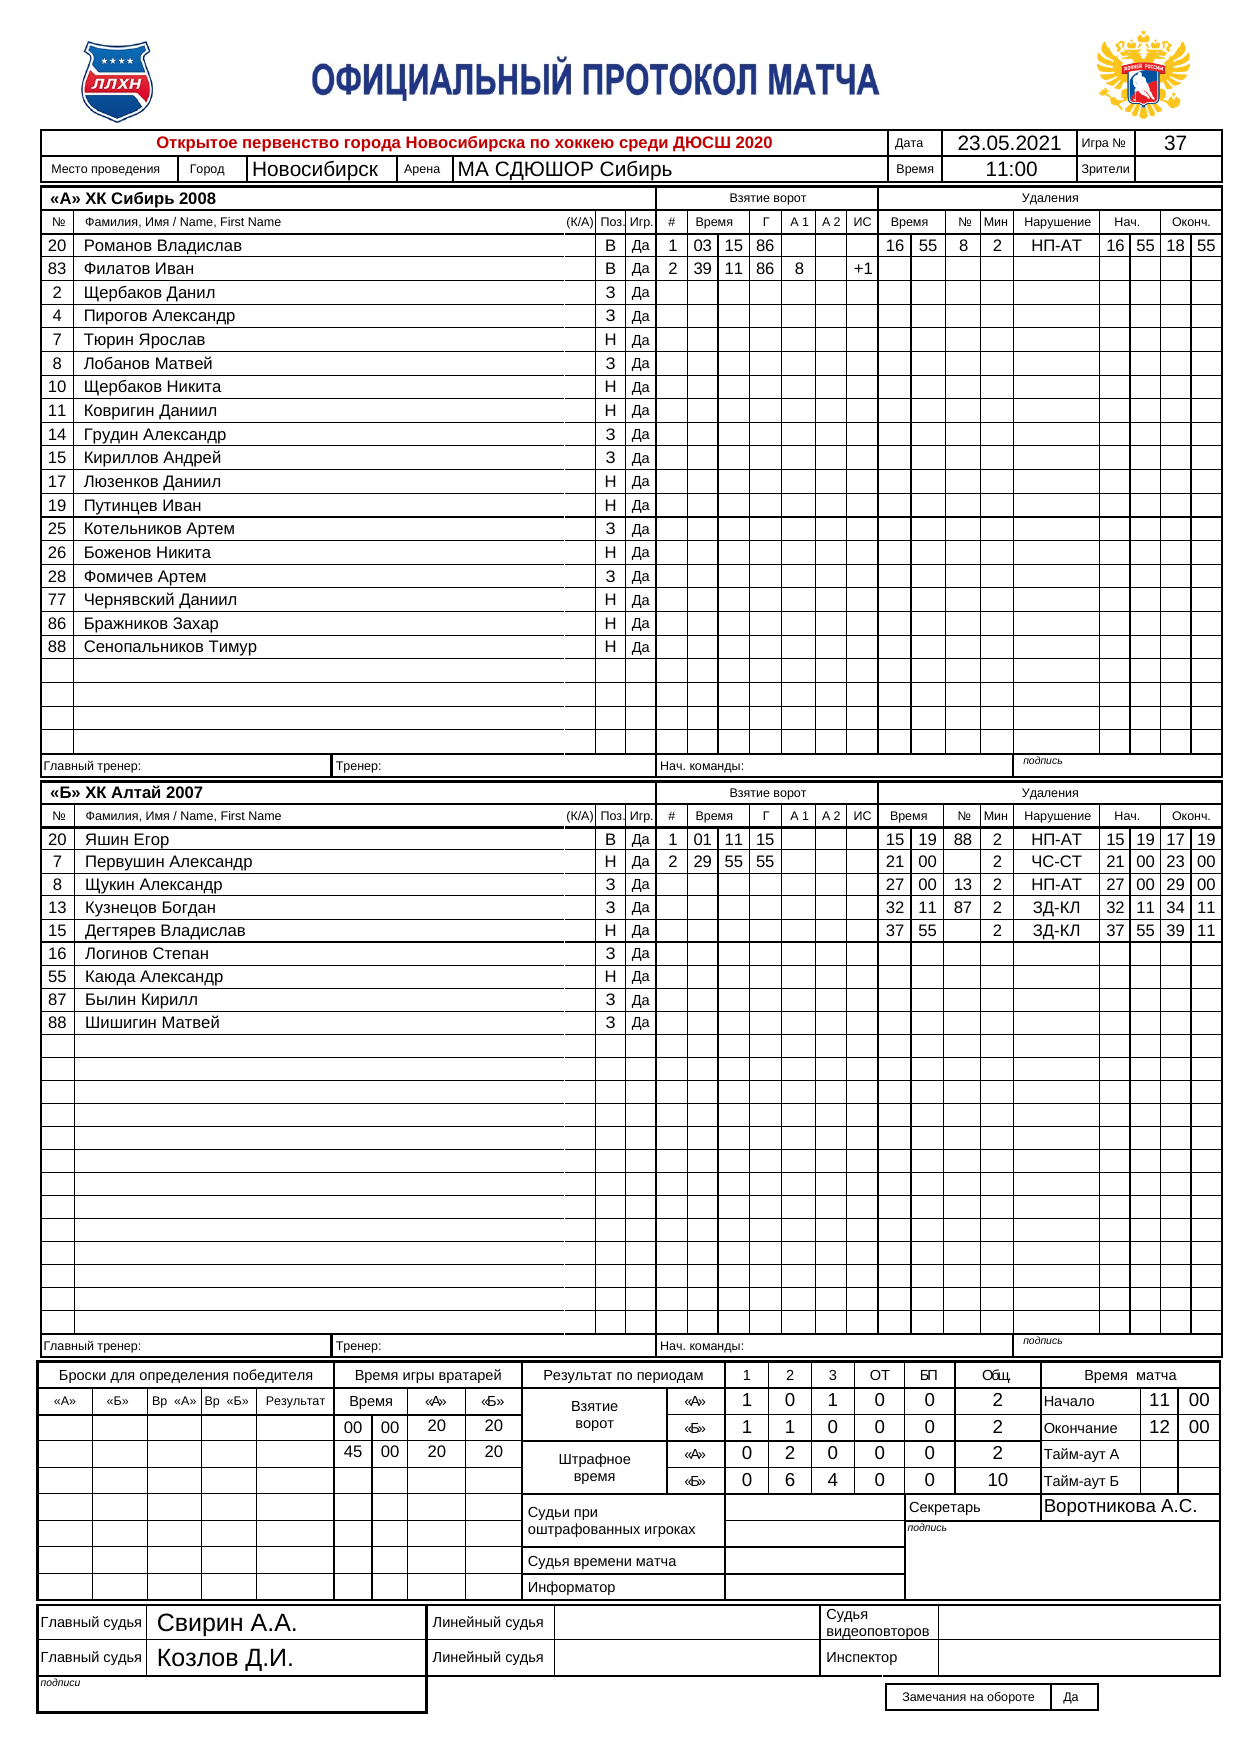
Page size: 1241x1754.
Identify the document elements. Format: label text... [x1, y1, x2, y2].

table_cell 7 [42, 850, 74, 872]
table_cell [879, 989, 910, 1011]
table_cell [1161, 989, 1190, 1011]
table_cell Н [596, 494, 625, 516]
table_cell [847, 1081, 877, 1103]
table_cell [981, 966, 1013, 987]
table_cell Логинов Степан [75, 943, 564, 964]
table_cell [912, 1104, 943, 1126]
table_cell [626, 1196, 655, 1218]
table_cell [750, 874, 781, 895]
table_cell [1014, 518, 1099, 540]
table_cell [981, 1035, 1013, 1057]
table_cell [565, 305, 595, 327]
table_cell [719, 352, 749, 374]
table_cell [688, 1173, 717, 1195]
table_cell [879, 1196, 910, 1218]
table_cell [816, 376, 846, 398]
table_cell [912, 281, 945, 303]
table_cell Да [626, 1012, 655, 1033]
table_cell [879, 376, 910, 398]
table_cell [1100, 399, 1129, 422]
table_cell [879, 281, 910, 303]
table_cell [657, 1081, 687, 1103]
table_cell [565, 518, 595, 540]
table_cell [1100, 470, 1129, 493]
table_cell Каюда Александр [75, 966, 564, 987]
table_cell 13 [944, 874, 980, 895]
table_cell [1100, 1150, 1129, 1172]
table_cell 4 [812, 1468, 854, 1493]
table_cell [1100, 730, 1129, 753]
table_cell 39 [688, 257, 717, 280]
table_cell [1100, 1104, 1129, 1126]
table_cell Грудин Александр [74, 423, 564, 445]
table_cell [148, 1574, 201, 1599]
table_cell [912, 1127, 943, 1149]
table_header 37 [1136, 131, 1221, 155]
table_cell [981, 376, 1013, 398]
table_cell Да [626, 257, 655, 280]
table_cell [257, 1416, 333, 1440]
table_cell [750, 588, 781, 611]
table_cell [596, 707, 625, 729]
table_cell [847, 423, 877, 445]
table_cell [782, 730, 815, 753]
table_cell НП-АТ [1014, 874, 1099, 895]
table_cell [565, 1058, 595, 1079]
table_cell Пирогов Александр [74, 305, 564, 327]
table_cell Главный тренер: [42, 755, 330, 776]
table_cell [816, 1242, 846, 1264]
table_cell [1192, 1127, 1221, 1149]
table_cell Да [626, 565, 655, 587]
table_cell [626, 1265, 655, 1287]
table_cell [688, 636, 717, 658]
table_cell [981, 612, 1013, 634]
table_header Открытое первенство города Новосибирска по хоккею среди ДЮСШ 2020 [42, 131, 887, 155]
table_cell [981, 707, 1013, 729]
table_cell [816, 612, 846, 634]
table_cell [946, 636, 980, 658]
table_cell [847, 1127, 877, 1149]
table_cell 0 [855, 1389, 904, 1413]
table_cell [719, 470, 749, 493]
table_cell [847, 730, 877, 753]
table_cell [42, 730, 73, 753]
table_cell [1131, 989, 1160, 1011]
table_cell [1131, 1288, 1160, 1310]
table_cell [1100, 1196, 1129, 1218]
table_cell [946, 707, 980, 729]
table_cell [1014, 257, 1099, 280]
table_cell [1192, 636, 1221, 658]
table_cell [657, 1265, 687, 1287]
table_cell 11 [719, 257, 749, 280]
table_cell Н [596, 966, 625, 987]
table_cell [750, 352, 781, 374]
table_cell [42, 1173, 74, 1195]
table_cell [719, 896, 749, 918]
table_cell 14 [42, 423, 73, 445]
table_cell [93, 1468, 147, 1493]
table_cell [75, 1242, 564, 1264]
table_header 23.05.2021 [943, 131, 1076, 155]
table_cell Бражников Захар [74, 612, 564, 634]
table_cell [657, 446, 687, 469]
table_cell Главный судья [39, 1640, 146, 1675]
table_cell Да [626, 235, 655, 256]
table_cell [816, 588, 846, 611]
table_cell [1131, 943, 1160, 964]
table_cell [1136, 157, 1221, 181]
table_cell [257, 1468, 333, 1493]
table_cell [657, 1219, 687, 1241]
table_cell [42, 683, 73, 706]
table_cell [657, 636, 687, 658]
table_cell [1192, 659, 1221, 682]
table_cell [93, 1547, 147, 1573]
table_cell [847, 1265, 877, 1287]
table_cell [782, 874, 815, 895]
table_cell [912, 1058, 943, 1079]
table_cell [148, 1468, 201, 1493]
table_cell [565, 636, 595, 658]
table_cell [257, 1547, 333, 1573]
table_cell 20 [466, 1441, 521, 1467]
table_cell [847, 588, 877, 611]
table_cell [816, 874, 846, 895]
table_cell [726, 1521, 904, 1546]
table_cell ЗД-КЛ [1014, 920, 1099, 941]
table_cell [1131, 1196, 1160, 1218]
table_cell [847, 1035, 877, 1057]
table_cell 2 [981, 920, 1013, 941]
table_cell [1161, 1173, 1190, 1195]
table_cell Время [879, 805, 943, 826]
table_cell [719, 423, 749, 445]
table_cell Нарушение [1014, 805, 1099, 826]
table_cell [657, 612, 687, 634]
table_cell 86 [750, 257, 781, 280]
table_cell [75, 1288, 564, 1310]
table_cell [1131, 730, 1160, 753]
table_cell З [596, 352, 625, 374]
table_cell [596, 1219, 625, 1241]
table_cell [42, 1058, 74, 1079]
table_cell [1131, 1173, 1160, 1195]
table_cell 88 [944, 829, 980, 849]
table_cell [879, 730, 910, 753]
table_cell [688, 730, 717, 753]
table_cell [657, 896, 687, 918]
table_cell [565, 896, 595, 918]
table_cell [912, 1219, 943, 1241]
table_cell [912, 305, 945, 327]
table_cell 21 [879, 850, 910, 872]
table_cell [816, 730, 846, 753]
table_cell Время [335, 1389, 407, 1413]
table_cell 83 [42, 257, 73, 280]
table_cell [1192, 1242, 1221, 1264]
table_cell [879, 612, 910, 634]
table_cell [657, 518, 687, 540]
table_cell [202, 1547, 256, 1573]
table_cell [1131, 1035, 1160, 1057]
table_cell [944, 1012, 980, 1033]
table_cell [912, 588, 945, 611]
table_cell [719, 588, 749, 611]
table_cell [750, 1127, 781, 1149]
table_cell [408, 1468, 465, 1493]
table_cell Новосибирск [248, 157, 396, 181]
table_cell [782, 1219, 815, 1241]
table_cell [946, 612, 980, 634]
table_cell [1192, 399, 1221, 422]
table_cell З [596, 874, 625, 895]
table_cell [1192, 1058, 1221, 1079]
table_cell 11 [1131, 896, 1160, 918]
table_cell [782, 352, 815, 374]
table_cell [1131, 328, 1160, 351]
table_cell [944, 1265, 980, 1287]
table_cell [626, 1127, 655, 1149]
table_cell [944, 1288, 980, 1310]
table_cell Фамилия, Имя / Name, First Name [74, 211, 565, 233]
table_cell [782, 446, 815, 469]
table_cell [93, 1441, 147, 1467]
table_cell [912, 1265, 943, 1287]
table_cell 55 [1131, 920, 1160, 941]
table_cell [466, 1521, 521, 1546]
table_cell 2 [956, 1389, 1040, 1413]
table_cell [816, 636, 846, 658]
table_cell [750, 989, 781, 1011]
table_cell 1 [726, 1415, 768, 1440]
table_cell [981, 730, 1013, 753]
table_cell [944, 1058, 980, 1079]
table_cell [946, 257, 980, 280]
table_cell [750, 423, 781, 445]
table_cell 2 [981, 896, 1013, 918]
table_cell [946, 588, 980, 611]
table_cell [816, 1173, 846, 1195]
table_cell А 1 [782, 211, 815, 233]
table_cell 0 [726, 1468, 768, 1493]
table_cell 2 [956, 1415, 1040, 1440]
table_cell Линейный судья [428, 1640, 554, 1675]
table_cell Оконч. [1161, 211, 1221, 233]
table_cell [750, 1196, 781, 1218]
table_cell [879, 707, 910, 729]
table_cell [816, 707, 846, 729]
table_cell [782, 1058, 815, 1079]
table_cell [688, 874, 717, 895]
table_cell Взятие ворот [523, 1389, 666, 1440]
table_cell Да [626, 328, 655, 351]
table_cell [883, 1677, 1220, 1681]
table_cell Нач. [1100, 805, 1160, 826]
table_cell [879, 943, 910, 964]
table_cell [335, 1494, 371, 1520]
table_cell [1100, 1058, 1129, 1079]
table_cell Романов Владислав [74, 235, 564, 256]
table_cell № [42, 211, 73, 233]
table_cell [750, 1150, 781, 1172]
table_cell [847, 235, 877, 256]
table_cell [750, 966, 781, 987]
table_cell [750, 896, 781, 918]
table_cell [1100, 376, 1129, 398]
table_cell [408, 1494, 465, 1520]
table_cell [782, 612, 815, 634]
table_cell «Б » [466, 1389, 521, 1413]
table_cell [1161, 1311, 1190, 1333]
table_cell [782, 1265, 815, 1287]
table_cell [750, 612, 781, 634]
table_cell [555, 1606, 819, 1639]
table_cell [657, 376, 687, 398]
table_cell Город [179, 157, 246, 181]
table_cell [981, 494, 1013, 516]
table_cell 12 [1141, 1415, 1177, 1440]
table_cell [657, 470, 687, 493]
table_cell [148, 1416, 201, 1440]
table_cell [944, 1219, 980, 1241]
table_cell [782, 1196, 815, 1218]
table_cell [847, 707, 877, 729]
table_cell Да [626, 494, 655, 516]
table_cell [1161, 1242, 1190, 1264]
table_cell [1192, 1288, 1221, 1310]
table_cell [719, 518, 749, 540]
table_cell [688, 352, 717, 374]
table_cell (К/А) [565, 211, 595, 233]
table_cell [1100, 257, 1129, 280]
table_cell [335, 1521, 371, 1546]
table_cell Главный тренер: [42, 1335, 330, 1356]
table_cell [1100, 281, 1129, 303]
table_cell [1014, 730, 1099, 753]
table_cell З [596, 423, 625, 445]
table_cell [565, 494, 595, 516]
table_cell [847, 1058, 877, 1079]
table_cell [626, 730, 655, 753]
table_cell [912, 470, 945, 493]
table_cell [1192, 1035, 1221, 1057]
table_cell [75, 1173, 564, 1195]
table_cell [688, 399, 717, 422]
table_cell [879, 1058, 910, 1079]
table_header Игра № [1078, 131, 1134, 155]
table_cell [939, 1606, 1219, 1639]
table_cell [879, 683, 910, 706]
table_cell [1100, 966, 1129, 987]
table_cell [1192, 1173, 1221, 1195]
table_cell 29 [688, 850, 717, 872]
table_cell Тюрин Ярослав [74, 328, 564, 351]
table_cell [1100, 1219, 1129, 1241]
table_cell 00 [1192, 874, 1221, 895]
table_cell [847, 1311, 877, 1333]
table_cell 11 [719, 829, 749, 849]
table_cell [719, 1173, 749, 1195]
table_cell [750, 1012, 781, 1033]
table_cell [912, 541, 945, 564]
table_cell [1100, 305, 1129, 327]
table_cell [1014, 305, 1099, 327]
table_cell [657, 565, 687, 587]
table_cell [879, 257, 910, 280]
table_cell [946, 376, 980, 398]
table_cell [719, 1104, 749, 1126]
table_cell 0 [769, 1389, 811, 1413]
table_cell [782, 328, 815, 351]
table_cell 37 [879, 920, 910, 941]
table_cell [1100, 707, 1129, 729]
table_cell [719, 1035, 749, 1057]
table_cell [626, 1035, 655, 1057]
table_cell [657, 989, 687, 1011]
table_cell [1014, 966, 1099, 987]
table_cell [816, 920, 846, 941]
table_cell [1131, 423, 1160, 445]
table_cell [688, 1035, 717, 1057]
table_cell [816, 352, 846, 374]
table_cell [373, 1547, 407, 1573]
table_cell 55 [42, 966, 74, 987]
table_cell 19 [1192, 829, 1221, 849]
table_cell [912, 1173, 943, 1195]
table_cell [981, 1012, 1013, 1033]
table_cell 00 [373, 1441, 407, 1467]
table_cell [688, 1265, 717, 1287]
table_cell [719, 446, 749, 469]
table_cell [782, 896, 815, 918]
table_cell [565, 850, 595, 872]
table_cell Судья видеоповторов [821, 1606, 938, 1639]
table_cell Кириллов Андрей [74, 446, 564, 469]
table_cell [42, 1081, 74, 1103]
table_cell [565, 257, 595, 280]
table_cell [657, 305, 687, 327]
table_cell [1014, 281, 1099, 303]
table_cell [1161, 1012, 1190, 1033]
table_cell Сенопальников Тимур [74, 636, 564, 658]
table_cell [946, 541, 980, 564]
table_cell [847, 494, 877, 516]
table_cell 19 [912, 829, 943, 849]
table_cell [782, 850, 815, 872]
table_cell [657, 874, 687, 895]
table_cell Нач. команды: [657, 755, 1012, 776]
table_cell [373, 1574, 407, 1599]
table_cell 88 [42, 1012, 74, 1033]
table_cell [565, 989, 595, 1011]
table_cell [944, 1081, 980, 1103]
table_cell Да [626, 829, 655, 849]
table_cell [912, 989, 943, 1011]
table_cell [42, 1242, 74, 1264]
table_header Время матча [1042, 1363, 1219, 1387]
table_cell [75, 1035, 564, 1057]
table_cell [565, 966, 595, 987]
table_cell № [944, 805, 980, 826]
table_cell [202, 1468, 256, 1493]
table_cell [1100, 565, 1129, 587]
table_cell [42, 707, 73, 729]
table_cell 0 [905, 1415, 954, 1440]
table_cell 0 [855, 1468, 904, 1493]
table_cell Нач. [1100, 211, 1160, 233]
table_cell [1131, 352, 1160, 374]
table_cell [847, 829, 877, 849]
table_header 2 [769, 1363, 811, 1387]
table_cell [816, 1104, 846, 1126]
table_cell [39, 1441, 92, 1467]
table_cell [1100, 659, 1129, 682]
table_cell 15 [750, 829, 781, 849]
table_cell [657, 494, 687, 516]
table_cell [912, 659, 945, 682]
table_cell 39 [1161, 920, 1190, 941]
table_cell Н [596, 376, 625, 398]
table_cell Судья времени матча [523, 1548, 724, 1573]
table_cell Н [596, 850, 625, 872]
table_cell [565, 730, 595, 753]
table_cell [879, 1035, 910, 1057]
table_cell [1014, 399, 1099, 422]
table_cell [750, 1035, 781, 1057]
table_cell [847, 281, 877, 303]
table_cell [946, 328, 980, 351]
table_cell [946, 730, 980, 753]
table_cell 77 [42, 588, 73, 611]
table_cell [1161, 966, 1190, 987]
table_cell [981, 1242, 1013, 1264]
table_cell Дегтярев Владислав [75, 920, 564, 941]
table_cell [75, 1058, 564, 1079]
table_cell Да [626, 352, 655, 374]
table_cell [688, 470, 717, 493]
table_cell [816, 1196, 846, 1218]
table_cell [596, 659, 625, 682]
table_cell З [596, 1012, 625, 1033]
table_cell 2 [657, 850, 687, 872]
table_cell [1131, 281, 1160, 303]
table_cell [1192, 470, 1221, 493]
table_cell 34 [1161, 896, 1190, 918]
table_cell Щербаков Данил [74, 281, 564, 303]
table_cell [879, 1127, 910, 1149]
table_cell Н [596, 328, 625, 351]
table_cell 11:00 [943, 157, 1076, 181]
table_cell [42, 1127, 74, 1149]
table_cell [944, 1127, 980, 1149]
table_cell Да [626, 423, 655, 445]
table_cell [750, 494, 781, 516]
table_cell [816, 989, 846, 1011]
table_cell [1131, 683, 1160, 706]
table_cell 2 [981, 235, 1013, 256]
table_cell [657, 659, 687, 682]
table_cell [1192, 1150, 1221, 1172]
table_cell [1161, 612, 1190, 634]
table_cell [688, 1058, 717, 1079]
table_cell [148, 1494, 201, 1520]
table_cell [1161, 257, 1190, 280]
table_cell [257, 1574, 333, 1599]
table_cell [688, 588, 717, 611]
table_cell [1014, 1196, 1099, 1218]
table_cell [1192, 494, 1221, 516]
table_cell [981, 1081, 1013, 1103]
table_cell [816, 1081, 846, 1103]
table_cell [719, 541, 749, 564]
table_cell [1192, 1081, 1221, 1103]
table_cell 00 [373, 1416, 407, 1440]
table_cell [39, 1416, 92, 1440]
table_cell 28 [42, 565, 73, 587]
table_cell [688, 659, 717, 682]
table_cell [847, 518, 877, 540]
table_cell [1192, 943, 1221, 964]
table_cell [1161, 1104, 1190, 1126]
table_cell [726, 1548, 904, 1573]
table_cell [879, 423, 910, 445]
table_cell Да [626, 636, 655, 658]
table_cell подписи [39, 1677, 425, 1711]
table_cell Тайм-аут А [1042, 1441, 1140, 1467]
table_header «Б» ХК Алтай 2007 [42, 783, 655, 803]
table_cell [981, 352, 1013, 374]
table_cell [1131, 659, 1160, 682]
table_cell [816, 518, 846, 540]
table_cell [912, 446, 945, 469]
table_cell [1100, 494, 1129, 516]
table_cell [1014, 1242, 1099, 1264]
table_cell [847, 943, 877, 964]
table_cell [1192, 612, 1221, 634]
table_cell [1131, 565, 1160, 587]
table_cell Лобанов Матвей [74, 352, 564, 374]
table_cell 27 [1100, 874, 1129, 895]
table_cell [939, 1640, 1219, 1675]
table_cell [782, 1311, 815, 1333]
table_cell [879, 494, 910, 516]
table_cell [596, 1173, 625, 1195]
table_cell Фамилия, Имя / Name, First Name [75, 805, 565, 826]
table_cell Шишигин Матвей [75, 1012, 564, 1033]
table_header Броски для определения победителя [39, 1363, 333, 1387]
table_cell [719, 328, 749, 351]
table_cell [1161, 1196, 1190, 1218]
table_cell [719, 943, 749, 964]
table_cell Главный судья [39, 1606, 146, 1639]
table_cell [565, 1219, 595, 1241]
table_cell [912, 966, 943, 987]
table_cell [782, 707, 815, 729]
table_cell Тренер: [333, 755, 655, 776]
table_cell 0 [812, 1415, 854, 1440]
table_cell [1131, 470, 1160, 493]
table_cell 2 [981, 829, 1013, 849]
table_cell [981, 1127, 1013, 1149]
table_cell [688, 446, 717, 469]
table_cell [782, 494, 815, 516]
table_cell [981, 470, 1013, 493]
table_cell [726, 1575, 904, 1599]
table_cell [912, 1035, 943, 1057]
table_cell [555, 1640, 819, 1675]
table_cell 2 [956, 1442, 1040, 1467]
table_cell [657, 1311, 687, 1333]
table_cell ИС [847, 211, 877, 233]
table_cell [565, 1173, 595, 1195]
table_cell [1014, 1081, 1099, 1103]
table_cell 21 [1100, 850, 1129, 872]
table_cell [719, 612, 749, 634]
table_cell [1131, 1265, 1160, 1287]
table_cell Да [626, 399, 655, 422]
table_cell [657, 423, 687, 445]
table_cell 7 [42, 328, 73, 351]
table_cell 2 [981, 874, 1013, 895]
table_cell [981, 1265, 1013, 1287]
table_cell Инспектор [821, 1640, 938, 1675]
table_cell [879, 1104, 910, 1126]
table_cell Да [626, 541, 655, 564]
table_cell [565, 1012, 595, 1033]
table_cell [719, 1127, 749, 1149]
table_cell [1161, 588, 1190, 611]
table_cell [1014, 636, 1099, 658]
table_cell Тренер: [333, 1335, 655, 1356]
table_cell [688, 1150, 717, 1172]
table_cell [565, 446, 595, 469]
table_cell Зрители [1078, 157, 1134, 181]
table_cell Оконч. [1161, 805, 1221, 826]
table_cell Да [626, 376, 655, 398]
table_cell [1014, 446, 1099, 469]
table_cell [1192, 257, 1221, 280]
table_cell [408, 1547, 465, 1573]
table_cell [335, 1574, 371, 1599]
table_cell [750, 281, 781, 303]
table_cell [688, 565, 717, 587]
table_cell [74, 707, 564, 729]
table_cell [1192, 707, 1221, 729]
table_cell [816, 565, 846, 587]
table_cell 8 [42, 352, 73, 374]
table_cell [626, 1058, 655, 1079]
table_cell [750, 1242, 781, 1264]
table_cell [750, 683, 781, 706]
table_cell [847, 305, 877, 327]
table_cell [981, 305, 1013, 327]
table_cell [946, 470, 980, 493]
table_cell [782, 541, 815, 564]
table_cell 19 [42, 494, 73, 516]
table_cell [782, 920, 815, 941]
table_cell [1014, 352, 1099, 374]
table_cell [719, 399, 749, 422]
table_cell [688, 1104, 717, 1126]
table_cell 0 [726, 1442, 768, 1467]
table_cell [1161, 328, 1190, 351]
table_cell З [596, 281, 625, 303]
table_cell # [657, 805, 687, 826]
table_cell [912, 352, 945, 374]
table_cell [981, 446, 1013, 469]
table_cell [944, 1173, 980, 1195]
table_cell Да [626, 281, 655, 303]
table_cell [1131, 1242, 1160, 1264]
table_cell [981, 281, 1013, 303]
table_cell [657, 1058, 687, 1079]
table_cell [1161, 305, 1190, 327]
table_cell [981, 1288, 1013, 1310]
table_cell [39, 1468, 92, 1493]
table_cell [1161, 683, 1190, 706]
table_cell [879, 588, 910, 611]
table_cell [719, 1196, 749, 1218]
table_cell [879, 328, 910, 351]
table_cell [912, 1196, 943, 1218]
table_cell [1100, 636, 1129, 658]
table_cell [1014, 1173, 1099, 1195]
table_cell 20 [466, 1416, 521, 1440]
table_cell [912, 636, 945, 658]
table_cell [626, 683, 655, 706]
table_cell [42, 1311, 74, 1333]
table_cell [466, 1574, 521, 1599]
table_cell А 1 [782, 805, 815, 826]
table_cell [847, 1150, 877, 1172]
table_cell З [596, 518, 625, 540]
table_cell 55 [1131, 235, 1160, 256]
table_cell [879, 1288, 910, 1310]
table_cell [879, 1265, 910, 1287]
table_cell 17 [1161, 829, 1190, 849]
table_cell [657, 1150, 687, 1172]
table_header ОТ [855, 1363, 904, 1387]
table_cell [565, 399, 595, 422]
table_cell [1161, 352, 1190, 374]
table_cell [1100, 541, 1129, 564]
table_cell [1161, 1081, 1190, 1103]
table_cell [688, 1311, 717, 1333]
table_cell [1014, 1012, 1099, 1033]
table_cell [257, 1441, 333, 1467]
table_cell 15 [719, 235, 749, 256]
table_cell [1179, 1441, 1219, 1467]
table_cell [750, 1058, 781, 1079]
table_cell Н [596, 541, 625, 564]
table_cell [688, 376, 717, 398]
table_cell [657, 1242, 687, 1264]
table_cell [39, 1494, 92, 1520]
table_cell 2 [42, 281, 73, 303]
table_cell [657, 683, 687, 706]
table_cell [847, 541, 877, 564]
table_cell [719, 1012, 749, 1033]
table_cell [565, 659, 595, 682]
table_cell [1131, 966, 1160, 987]
table_cell [981, 399, 1013, 422]
table_cell [688, 494, 717, 516]
table_cell [847, 850, 877, 872]
table_cell [1100, 989, 1129, 1011]
table_cell [1014, 707, 1099, 729]
table_cell [879, 636, 910, 658]
table_cell [565, 376, 595, 398]
table_cell [565, 1081, 595, 1103]
table_cell В [596, 257, 625, 280]
table_cell [565, 423, 595, 445]
table_cell Секретарь [906, 1495, 1040, 1520]
table_cell [1100, 1035, 1129, 1057]
table_cell [816, 659, 846, 682]
table_cell [816, 1265, 846, 1287]
table_cell 19 [1131, 829, 1160, 849]
table_cell [1014, 1288, 1099, 1310]
table_cell [750, 707, 781, 729]
table_cell [750, 1081, 781, 1103]
table_cell [816, 399, 846, 422]
table_cell [1100, 446, 1129, 469]
table_cell «А» [668, 1389, 724, 1413]
table_cell [782, 376, 815, 398]
table_cell [1131, 636, 1160, 658]
table_cell [1014, 565, 1099, 587]
table_cell Нарушение [1014, 211, 1099, 233]
table_cell [93, 1416, 147, 1440]
table_header Да [1052, 1685, 1097, 1709]
table_cell [1131, 612, 1160, 634]
table_cell 13 [42, 896, 74, 918]
table_cell 26 [42, 541, 73, 564]
table_cell [816, 305, 846, 327]
table_cell [816, 683, 846, 706]
table_cell [782, 281, 815, 303]
table_cell Чернявский Даниил [74, 588, 564, 611]
table_cell А 2 [816, 211, 846, 233]
table_cell Да [626, 989, 655, 1011]
table_cell [750, 328, 781, 351]
table_cell [981, 943, 1013, 964]
table_cell [657, 707, 687, 729]
table_cell 16 [1100, 235, 1129, 256]
table_cell [466, 1547, 521, 1573]
table_cell [688, 1219, 717, 1241]
table_cell 00 [1179, 1389, 1219, 1413]
table_cell [1100, 683, 1129, 706]
table_cell [75, 1196, 564, 1218]
table_cell 55 [912, 920, 943, 941]
table_cell [42, 1150, 74, 1172]
table_cell [719, 376, 749, 398]
table_cell Воротникова А.С. [1042, 1495, 1219, 1520]
table_cell [782, 683, 815, 706]
table_cell [1161, 1035, 1190, 1057]
table_cell 0 [905, 1442, 954, 1467]
table_cell [782, 636, 815, 658]
table_cell Да [626, 943, 655, 964]
table_cell [1014, 1265, 1099, 1287]
table_cell [944, 1196, 980, 1218]
table_cell [75, 1265, 564, 1287]
table_cell [74, 659, 564, 682]
table_cell 0 [905, 1389, 954, 1413]
table_cell 00 [1131, 850, 1160, 872]
table_cell [565, 683, 595, 706]
table_cell Да [626, 588, 655, 611]
table_cell 15 [879, 829, 910, 849]
table_cell [1014, 989, 1099, 1011]
table_cell [1161, 1058, 1190, 1079]
table_cell Игр. [626, 211, 655, 233]
table_cell Котельников Артем [74, 518, 564, 540]
table_cell [981, 257, 1013, 280]
table_cell [1192, 518, 1221, 540]
table_cell [847, 1173, 877, 1195]
table_cell [202, 1574, 256, 1599]
table_cell [1014, 376, 1099, 398]
table_cell [946, 399, 980, 422]
table_cell [719, 730, 749, 753]
table_cell [981, 659, 1013, 682]
table_cell [1131, 446, 1160, 469]
table_cell [688, 1012, 717, 1033]
table_cell [565, 541, 595, 564]
table_cell [1131, 1311, 1160, 1333]
table_cell [750, 1288, 781, 1310]
table_cell [879, 1150, 910, 1172]
table_cell [565, 920, 595, 941]
table_header 3 [812, 1363, 854, 1387]
table_cell 20 [42, 235, 73, 256]
table_cell 1 [769, 1415, 811, 1440]
table_cell [1161, 730, 1190, 753]
table_cell [75, 1219, 564, 1241]
table_cell [1100, 1311, 1129, 1333]
table_cell [596, 1035, 625, 1057]
table_cell [879, 1311, 910, 1333]
table_cell [657, 328, 687, 351]
table_cell [1192, 305, 1221, 327]
table_cell [75, 1081, 564, 1103]
table_cell Время [688, 211, 749, 233]
table_cell [879, 305, 910, 327]
table_cell [816, 1127, 846, 1149]
table_cell Начало [1042, 1389, 1140, 1413]
table_cell [1014, 683, 1099, 706]
table_cell [565, 352, 595, 374]
table_cell [373, 1521, 407, 1546]
table_cell [1192, 423, 1221, 445]
table_cell [816, 1219, 846, 1241]
table_cell 0 [855, 1442, 904, 1467]
table_cell [946, 423, 980, 445]
table_cell [93, 1521, 147, 1546]
table_cell [944, 1035, 980, 1057]
table_cell [688, 707, 717, 729]
table_cell [1141, 1468, 1177, 1493]
table_cell [944, 989, 980, 1011]
table_cell [782, 989, 815, 1011]
table_cell [565, 1127, 595, 1149]
table_cell [946, 446, 980, 469]
table_cell [719, 707, 749, 729]
table_cell [719, 494, 749, 516]
table_cell [1099, 1682, 1220, 1711]
table_cell [1161, 1219, 1190, 1241]
table_cell [688, 328, 717, 351]
table_cell [750, 376, 781, 398]
table_cell [1014, 659, 1099, 682]
table_cell [75, 1150, 564, 1172]
table_cell [688, 423, 717, 445]
table_cell [408, 1521, 465, 1546]
table_cell [565, 1196, 595, 1218]
table_cell [782, 829, 815, 849]
table_cell [688, 896, 717, 918]
table_cell Игр. [626, 805, 655, 826]
table_cell [42, 1288, 74, 1310]
table_cell [42, 1265, 74, 1287]
table_cell [1161, 494, 1190, 516]
table_cell [202, 1494, 256, 1520]
table_cell [879, 565, 910, 587]
table_cell [1192, 1196, 1221, 1218]
table_cell [1161, 659, 1190, 682]
table_cell [1192, 352, 1221, 374]
table_cell [75, 1104, 564, 1126]
table_cell 55 [719, 850, 749, 872]
table_cell [944, 1104, 980, 1126]
table_cell [912, 730, 945, 753]
table_cell [565, 470, 595, 493]
table_cell 20 [42, 829, 74, 849]
table_cell [596, 1311, 625, 1333]
table_cell [596, 1265, 625, 1287]
table_cell Н [596, 399, 625, 422]
table_cell [750, 1265, 781, 1287]
table_cell [42, 1035, 74, 1057]
table_cell 17 [42, 470, 73, 493]
table_cell [782, 1127, 815, 1149]
table_cell В [596, 235, 625, 256]
table_cell НП-АТ [1014, 829, 1099, 849]
table_cell 1 [812, 1389, 854, 1413]
table_header Время игры вратарей [335, 1363, 521, 1387]
table_cell [1131, 1012, 1160, 1033]
table_cell [596, 1196, 625, 1218]
table_cell [782, 470, 815, 493]
table_cell [816, 494, 846, 516]
table_cell [981, 1173, 1013, 1195]
table_cell 55 [912, 235, 945, 256]
table_header Взятие ворот [657, 783, 877, 803]
table_cell Да [626, 874, 655, 895]
table_cell [912, 612, 945, 634]
table_cell Н [596, 470, 625, 493]
table_cell [1131, 1104, 1160, 1126]
table_cell [148, 1441, 201, 1467]
table_cell Да [626, 470, 655, 493]
table_cell 01 [688, 829, 717, 849]
table_cell [1192, 541, 1221, 564]
table_cell Мин [981, 805, 1013, 826]
table_cell [688, 683, 717, 706]
table_cell [981, 1058, 1013, 1079]
table_cell [335, 1547, 371, 1573]
table_cell [719, 989, 749, 1011]
table_cell [1131, 376, 1160, 398]
table_cell [719, 1081, 749, 1103]
table_cell [688, 1127, 717, 1149]
table_cell [1161, 565, 1190, 587]
table_cell [750, 1104, 781, 1126]
table_cell [782, 1081, 815, 1103]
table_cell [750, 920, 781, 941]
table_cell [1192, 565, 1221, 587]
table_cell [1161, 423, 1190, 445]
table_cell подпись [906, 1522, 1219, 1599]
table_cell Да [626, 612, 655, 634]
table_cell 0 [812, 1442, 854, 1467]
table_cell [657, 588, 687, 611]
table_cell [816, 1058, 846, 1079]
table_cell [1179, 1468, 1219, 1493]
table_cell Нач. команды: [657, 1335, 1012, 1356]
table_cell З [596, 989, 625, 1011]
table_cell [719, 281, 749, 303]
table_cell Люзенков Даниил [74, 470, 564, 493]
table_cell [688, 1242, 717, 1264]
table_cell [657, 966, 687, 987]
table_cell [879, 1173, 910, 1195]
table_cell [750, 470, 781, 493]
table_header Дата [889, 131, 941, 155]
table_header Взятие ворот [657, 188, 877, 209]
table_cell [688, 989, 717, 1011]
table_cell подпись [1014, 1335, 1221, 1356]
table_cell [847, 446, 877, 469]
table_cell [981, 989, 1013, 1011]
table_cell 88 [42, 636, 73, 658]
table_cell [782, 943, 815, 964]
table_cell [596, 1288, 625, 1310]
table_cell [657, 1196, 687, 1218]
table_cell [42, 1196, 74, 1218]
table_cell [816, 235, 846, 256]
table_header БП [905, 1363, 954, 1387]
table_cell [782, 1035, 815, 1057]
table_cell [1100, 518, 1129, 540]
table_cell [816, 1150, 846, 1172]
table_cell [565, 874, 595, 895]
table_cell [626, 707, 655, 729]
table_cell [626, 1173, 655, 1195]
table_cell [1014, 1150, 1099, 1172]
table_cell [1131, 588, 1160, 611]
table_cell Свирин А.А. [147, 1606, 425, 1639]
table_cell [750, 730, 781, 753]
table_cell Информатор [523, 1575, 724, 1599]
table_header Общ. [956, 1363, 1040, 1387]
table_cell [688, 943, 717, 964]
table_cell [782, 659, 815, 682]
table_cell «Б» [93, 1389, 147, 1413]
table_cell [626, 1081, 655, 1103]
table_cell 00 [1192, 850, 1221, 872]
table_cell З [596, 896, 625, 918]
table_cell [782, 966, 815, 987]
table_cell [1161, 518, 1190, 540]
table_cell [626, 659, 655, 682]
table_cell [688, 920, 717, 941]
table_cell [782, 399, 815, 422]
table_cell [1014, 612, 1099, 634]
table_cell [688, 518, 717, 540]
table_cell 6 [769, 1468, 811, 1493]
table_cell [847, 1242, 877, 1264]
table_cell [1161, 943, 1190, 964]
table_cell [1131, 1150, 1160, 1172]
table_cell 8 [42, 874, 74, 895]
table_cell [148, 1547, 201, 1573]
table_cell [847, 1219, 877, 1241]
table_cell [782, 1242, 815, 1264]
table_cell [816, 966, 846, 987]
table_cell [1192, 1311, 1221, 1333]
table_cell [816, 423, 846, 445]
table_cell [565, 588, 595, 611]
table_cell [257, 1494, 333, 1520]
table_cell [657, 943, 687, 964]
table_cell [1131, 541, 1160, 564]
table_cell [657, 399, 687, 422]
table_cell [816, 896, 846, 918]
table_cell [912, 1311, 943, 1333]
table_cell [626, 1104, 655, 1126]
table_cell Мин [981, 211, 1013, 233]
table_cell [1161, 1288, 1190, 1310]
table_cell [657, 730, 687, 753]
table_cell [946, 565, 980, 587]
table_cell [981, 588, 1013, 611]
table_cell [688, 1196, 717, 1218]
table_cell [1100, 423, 1129, 445]
table_cell [1014, 943, 1099, 964]
table_cell [657, 352, 687, 374]
table_cell [879, 352, 910, 374]
table_cell [1192, 1012, 1221, 1033]
table_cell [879, 446, 910, 469]
table_cell [912, 1012, 943, 1033]
table_cell [1161, 636, 1190, 658]
table_cell [944, 1242, 980, 1264]
table_cell Время [879, 211, 945, 233]
table_cell [1014, 1058, 1099, 1079]
table_cell [944, 966, 980, 987]
table_cell [565, 612, 595, 634]
table_cell Да [626, 920, 655, 941]
table_cell № [946, 211, 980, 233]
table_cell «Б» [668, 1468, 724, 1493]
table_cell [1192, 1265, 1221, 1287]
table_cell [981, 1150, 1013, 1172]
table_cell 00 [912, 874, 943, 895]
table_cell «Б» [668, 1415, 724, 1440]
table_cell [1192, 730, 1221, 753]
table_cell [912, 1242, 943, 1264]
table_cell 00 [912, 850, 943, 872]
table_cell [1131, 257, 1160, 280]
table_cell Г [750, 211, 781, 233]
table_cell [719, 1058, 749, 1079]
table_cell [1192, 966, 1221, 987]
table_cell [719, 874, 749, 895]
table_cell [1131, 399, 1160, 422]
table_cell Путинцев Иван [74, 494, 564, 516]
table_cell [1131, 1058, 1160, 1079]
table_cell [879, 541, 910, 564]
table_cell [847, 1012, 877, 1033]
table_cell [719, 1265, 749, 1287]
table_cell 11 [42, 399, 73, 422]
table_cell [816, 1035, 846, 1057]
table_cell [816, 1288, 846, 1310]
table_cell [565, 235, 595, 256]
table_cell [1161, 376, 1190, 398]
table_cell Судьи при оштрафованных игроках [523, 1495, 724, 1546]
table_cell [847, 989, 877, 1011]
table_cell [1161, 1265, 1190, 1287]
table_cell 2 [769, 1442, 811, 1467]
table_cell [657, 1127, 687, 1149]
table_cell [847, 565, 877, 587]
table_cell [565, 1265, 595, 1287]
table_cell [688, 612, 717, 634]
table_cell [816, 850, 846, 872]
table_cell 45 [335, 1441, 371, 1467]
table_cell [847, 683, 877, 706]
table_cell [657, 541, 687, 564]
table_cell [1100, 328, 1129, 351]
table_cell [946, 518, 980, 540]
table_cell # [657, 211, 687, 233]
table_cell [816, 943, 846, 964]
table_cell [750, 1311, 781, 1333]
table_cell Кузнецов Богдан [75, 896, 564, 918]
table_cell [912, 1150, 943, 1172]
table_cell МА СДЮШОР Сибирь [454, 157, 887, 181]
table_cell Фомичев Артем [74, 565, 564, 587]
table_cell [981, 1196, 1013, 1218]
table_cell Да [626, 850, 655, 872]
table_cell [912, 257, 945, 280]
table_cell [565, 1288, 595, 1310]
table_cell [596, 1127, 625, 1149]
table_cell [1192, 281, 1221, 303]
table_cell [1192, 1104, 1221, 1126]
table_cell [782, 518, 815, 540]
table_cell [1100, 943, 1129, 964]
table_cell [408, 1574, 465, 1599]
table_cell [565, 943, 595, 964]
table_cell [782, 1173, 815, 1195]
table_cell [42, 659, 73, 682]
table_cell [565, 1035, 595, 1057]
table_cell 55 [1192, 235, 1221, 256]
table_cell Время [889, 157, 941, 181]
table_cell Н [596, 612, 625, 634]
table_cell Штрафное время [523, 1442, 666, 1493]
table_cell [1161, 707, 1190, 729]
table_cell 18 [1161, 235, 1190, 256]
table_cell [782, 1012, 815, 1033]
table_cell Филатов Иван [74, 257, 564, 280]
table_cell [912, 1081, 943, 1103]
table_cell [596, 1081, 625, 1103]
table_cell [1161, 281, 1190, 303]
table_cell [626, 1219, 655, 1241]
table_cell [565, 1242, 595, 1264]
table_cell [946, 683, 980, 706]
table_cell [816, 541, 846, 564]
table_cell [750, 636, 781, 658]
table_cell 20 [408, 1416, 465, 1440]
table_cell [847, 1196, 877, 1218]
table_cell [1131, 1081, 1160, 1103]
table_cell [719, 1150, 749, 1172]
table_cell [750, 541, 781, 564]
table_cell [626, 1150, 655, 1172]
table_cell «А» [408, 1389, 465, 1413]
table_cell [75, 1127, 564, 1149]
table_cell [719, 636, 749, 658]
table_cell [42, 1219, 74, 1241]
table_cell [657, 281, 687, 303]
table_cell 15 [1100, 829, 1129, 849]
table_cell 10 [956, 1468, 1040, 1493]
table_cell [1100, 1242, 1129, 1264]
table_cell [782, 1104, 815, 1126]
table_cell [912, 707, 945, 729]
table_cell 32 [1100, 896, 1129, 918]
table_cell [74, 730, 564, 753]
table_cell [565, 1150, 595, 1172]
table_cell [719, 920, 749, 941]
table_cell [596, 1104, 625, 1126]
table_cell [912, 683, 945, 706]
table_header 1 [726, 1363, 768, 1387]
table_cell № [42, 805, 74, 826]
table_cell [1014, 1104, 1099, 1126]
table_cell [1014, 541, 1099, 564]
table_cell ЗД-КЛ [1014, 896, 1099, 918]
table_cell [596, 683, 625, 706]
table_cell (К/А) [565, 805, 595, 826]
table_cell 4 [42, 305, 73, 327]
table_cell [93, 1574, 147, 1599]
table_cell А 2 [816, 805, 846, 826]
table_cell [719, 1311, 749, 1333]
table_cell [202, 1416, 256, 1440]
table_cell [1100, 352, 1129, 374]
table_cell [912, 494, 945, 516]
table_cell [1192, 989, 1221, 1011]
table_cell [750, 399, 781, 422]
table_cell [944, 1311, 980, 1333]
table_cell [750, 659, 781, 682]
table_cell Арена [398, 157, 452, 181]
table_cell 1 [657, 829, 687, 849]
table_cell [816, 829, 846, 849]
table_cell [1131, 1127, 1160, 1149]
table_cell [847, 1104, 877, 1126]
table_cell [750, 1173, 781, 1195]
table_cell [719, 659, 749, 682]
table_cell [719, 1242, 749, 1264]
table_cell 87 [42, 989, 74, 1011]
table_cell [912, 376, 945, 398]
table_cell [879, 1012, 910, 1033]
table_cell [912, 399, 945, 422]
table_cell [847, 470, 877, 493]
table_cell [946, 494, 980, 516]
table_cell З [596, 305, 625, 327]
table_cell [1161, 399, 1190, 422]
table_cell «А» [668, 1442, 724, 1467]
table_cell [981, 683, 1013, 706]
table_cell [912, 328, 945, 351]
table_cell [74, 683, 564, 706]
table_cell [1141, 1441, 1177, 1467]
table_cell [1192, 328, 1221, 351]
table_cell [1192, 1219, 1221, 1241]
table_cell [782, 1288, 815, 1310]
table_cell [688, 1288, 717, 1310]
table_cell 03 [688, 235, 717, 256]
table_cell [565, 707, 595, 729]
table_cell [847, 376, 877, 398]
table_cell [782, 1150, 815, 1172]
table_cell [816, 1311, 846, 1333]
table_cell 55 [750, 850, 781, 872]
table_cell [816, 1012, 846, 1033]
table_cell [39, 1574, 92, 1599]
table_cell [719, 1219, 749, 1241]
table_cell [39, 1521, 92, 1546]
table_cell [912, 423, 945, 445]
table_cell [816, 470, 846, 493]
table_cell [1161, 541, 1190, 564]
table_cell 20 [408, 1441, 465, 1467]
table_cell [981, 328, 1013, 351]
table_cell [1131, 305, 1160, 327]
picture [5, 28, 1197, 129]
table_cell 86 [750, 235, 781, 256]
table_cell [565, 328, 595, 351]
table_cell [1192, 376, 1221, 398]
table_cell Г [750, 805, 781, 826]
table_cell [202, 1521, 256, 1546]
table_cell [1014, 588, 1099, 611]
table_cell [373, 1494, 407, 1520]
table_cell [981, 518, 1013, 540]
table_cell [750, 305, 781, 327]
table_cell З [596, 943, 625, 964]
table_cell Да [626, 966, 655, 987]
table_cell [626, 1311, 655, 1333]
table_cell [657, 1173, 687, 1195]
table_cell [565, 1311, 595, 1333]
table_cell [688, 541, 717, 564]
table_cell [847, 352, 877, 374]
table_cell [726, 1495, 904, 1520]
table_cell подпись [1014, 755, 1221, 776]
table_cell [816, 446, 846, 469]
table_cell [596, 730, 625, 753]
table_cell [1131, 518, 1160, 540]
table_cell [688, 305, 717, 327]
table_cell [1161, 1150, 1190, 1172]
table_cell 15 [42, 920, 74, 941]
table_cell [946, 352, 980, 374]
table_cell 2 [657, 257, 687, 280]
table_cell ЧС-СТ [1014, 850, 1099, 872]
table_cell [750, 446, 781, 469]
table_cell [719, 565, 749, 587]
table_cell [847, 896, 877, 918]
table_cell 87 [944, 896, 980, 918]
table_cell [565, 1104, 595, 1126]
table_cell [1014, 494, 1099, 516]
table_cell [719, 966, 749, 987]
table_cell [981, 1311, 1013, 1333]
table_cell 16 [42, 943, 74, 964]
table_cell [202, 1441, 256, 1467]
table_cell [1100, 1173, 1129, 1195]
table_cell [1014, 328, 1099, 351]
table_cell [782, 235, 815, 256]
table_cell [816, 328, 846, 351]
table_cell Место проведения [42, 157, 177, 181]
table_cell Линейный судья [428, 1606, 554, 1639]
table_cell З [596, 565, 625, 587]
table_cell [1014, 1311, 1099, 1333]
table_cell [750, 1219, 781, 1241]
table_cell Щербаков Никита [74, 376, 564, 398]
table_cell 86 [42, 612, 73, 634]
table_cell [879, 399, 910, 422]
table_cell [847, 1288, 877, 1310]
table_cell Яшин Егор [75, 829, 564, 849]
table_cell [596, 1242, 625, 1264]
table_cell 00 [1179, 1415, 1219, 1440]
table_cell Окончание [1042, 1415, 1140, 1440]
table_cell [847, 966, 877, 987]
table_cell [257, 1521, 333, 1546]
table_cell [879, 518, 910, 540]
table_cell 0 [905, 1468, 954, 1493]
table_cell 00 [1131, 874, 1160, 895]
table_cell [565, 281, 595, 303]
table_cell [466, 1468, 521, 1493]
table_cell [1100, 612, 1129, 634]
table_cell [816, 257, 846, 280]
table_cell 11 [1192, 896, 1221, 918]
table_cell [688, 1081, 717, 1103]
table_cell Н [596, 920, 625, 941]
table_cell Козлов Д.И. [147, 1640, 425, 1675]
table_cell [946, 659, 980, 682]
table_cell 25 [42, 518, 73, 540]
table_cell [981, 1104, 1013, 1126]
table_cell 11 [912, 896, 943, 918]
table_cell [1192, 588, 1221, 611]
table_cell Н [596, 588, 625, 611]
table_cell [42, 1104, 74, 1126]
table_cell [1192, 683, 1221, 706]
table_cell [657, 920, 687, 941]
table_cell [39, 1547, 92, 1573]
table_cell [981, 565, 1013, 587]
table_cell Поз. [596, 805, 625, 826]
table_cell [879, 659, 910, 682]
table_cell [1014, 1127, 1099, 1149]
table_cell Да [626, 305, 655, 327]
table_cell [944, 943, 980, 964]
table_cell [879, 1081, 910, 1103]
table_cell [428, 1677, 882, 1711]
table_cell [981, 636, 1013, 658]
table_cell [847, 612, 877, 634]
table_cell [688, 966, 717, 987]
table_cell [750, 943, 781, 964]
table_cell [719, 305, 749, 327]
table_cell [946, 281, 980, 303]
table_cell 29 [1161, 874, 1190, 895]
table_cell [1161, 1127, 1190, 1149]
table_cell З [596, 446, 625, 469]
table_cell [1131, 1219, 1160, 1241]
table_cell [719, 1288, 749, 1310]
table_cell 0 [855, 1415, 904, 1440]
table_cell [596, 1058, 625, 1079]
table_cell 1 [726, 1389, 768, 1413]
table_cell 32 [879, 896, 910, 918]
table_cell «А» [39, 1389, 92, 1413]
table_cell 27 [879, 874, 910, 895]
table_cell 37 [1100, 920, 1129, 941]
table_cell [981, 423, 1013, 445]
table_cell [946, 305, 980, 327]
table_cell Да [626, 896, 655, 918]
table_cell [1014, 1035, 1099, 1057]
table_cell [335, 1468, 371, 1493]
table_cell [688, 281, 717, 303]
table_cell [944, 920, 980, 941]
table_cell 8 [782, 257, 815, 280]
table_cell [981, 1219, 1013, 1241]
table_cell Время [688, 805, 749, 826]
table_cell [750, 565, 781, 587]
table_cell 10 [42, 376, 73, 398]
table_cell 16 [879, 235, 910, 256]
table_cell Былин Кирилл [75, 989, 564, 1011]
table_cell Боженов Никита [74, 541, 564, 564]
table_cell [981, 541, 1013, 564]
table_cell [596, 1150, 625, 1172]
table_cell 23 [1161, 850, 1190, 872]
table_cell [1100, 1081, 1129, 1103]
table_cell [626, 1288, 655, 1310]
table_cell [912, 565, 945, 587]
table_cell [657, 1012, 687, 1033]
table_cell [847, 399, 877, 422]
table_cell [1192, 446, 1221, 469]
table_cell ИС [847, 805, 877, 826]
table_cell Вр «Б» [202, 1389, 256, 1413]
table_cell [944, 850, 980, 872]
table_header «А» ХК Сибирь 2008 [42, 188, 655, 209]
table_cell 11 [1192, 920, 1221, 941]
table_cell [750, 518, 781, 540]
table_cell [816, 281, 846, 303]
table_cell [657, 1035, 687, 1057]
table_cell [879, 1242, 910, 1264]
table_cell [657, 1104, 687, 1126]
table_cell [719, 683, 749, 706]
table_cell [148, 1521, 201, 1546]
table_cell [1131, 707, 1160, 729]
table_cell [1161, 446, 1190, 469]
table_header Замечания на обороте [887, 1685, 1050, 1709]
table_cell [373, 1468, 407, 1493]
table_cell Вр «А» [148, 1389, 201, 1413]
table_cell [847, 659, 877, 682]
table_cell [879, 470, 910, 493]
table_cell [1014, 470, 1099, 493]
table_cell [912, 518, 945, 540]
table_cell Ковригин Даниил [74, 399, 564, 422]
table_cell [1100, 1127, 1129, 1149]
table_cell 2 [981, 850, 1013, 872]
table_cell Результат [257, 1389, 333, 1413]
table_cell В [596, 829, 625, 849]
table_header Результат по периодам [523, 1363, 724, 1387]
table_cell Да [626, 518, 655, 540]
table_cell [782, 423, 815, 445]
table_cell 8 [946, 235, 980, 256]
table_cell +1 [847, 257, 877, 280]
table_cell [847, 920, 877, 941]
table_cell [1100, 1012, 1129, 1033]
table_cell [879, 966, 910, 987]
table_cell [944, 1150, 980, 1172]
table_cell [782, 305, 815, 327]
table_cell [782, 588, 815, 611]
table_cell [626, 1242, 655, 1264]
table_cell [912, 943, 943, 964]
table_cell [1014, 1219, 1099, 1241]
table_cell [657, 1288, 687, 1310]
table_cell [879, 1219, 910, 1241]
table_cell Н [596, 636, 625, 658]
table_cell [912, 1288, 943, 1310]
table_cell [93, 1494, 147, 1520]
table_cell [847, 874, 877, 895]
table_cell [847, 636, 877, 658]
table_cell [782, 565, 815, 587]
table_cell 00 [335, 1416, 371, 1440]
table_cell Первушин Александр [75, 850, 564, 872]
table_cell 15 [42, 446, 73, 469]
table_cell [1161, 470, 1190, 493]
table_cell [1100, 588, 1129, 611]
table_cell 11 [1141, 1389, 1177, 1413]
table_cell [1014, 423, 1099, 445]
table_cell [1131, 494, 1160, 516]
table_header Удаления [879, 188, 1221, 209]
table_cell [565, 829, 595, 849]
table_cell Поз. [596, 211, 625, 233]
table_cell 1 [657, 235, 687, 256]
table_cell [565, 565, 595, 587]
table_cell Да [626, 446, 655, 469]
table_header Удаления [879, 783, 1221, 803]
table_cell Тайм-аут Б [1042, 1468, 1140, 1493]
table_cell Щукин Александр [75, 874, 564, 895]
table_cell [847, 328, 877, 351]
table_cell [1100, 1265, 1129, 1287]
table_cell [1100, 1288, 1129, 1310]
table_cell [466, 1494, 521, 1520]
table_cell [75, 1311, 564, 1333]
table_cell НП-АТ [1014, 235, 1099, 256]
